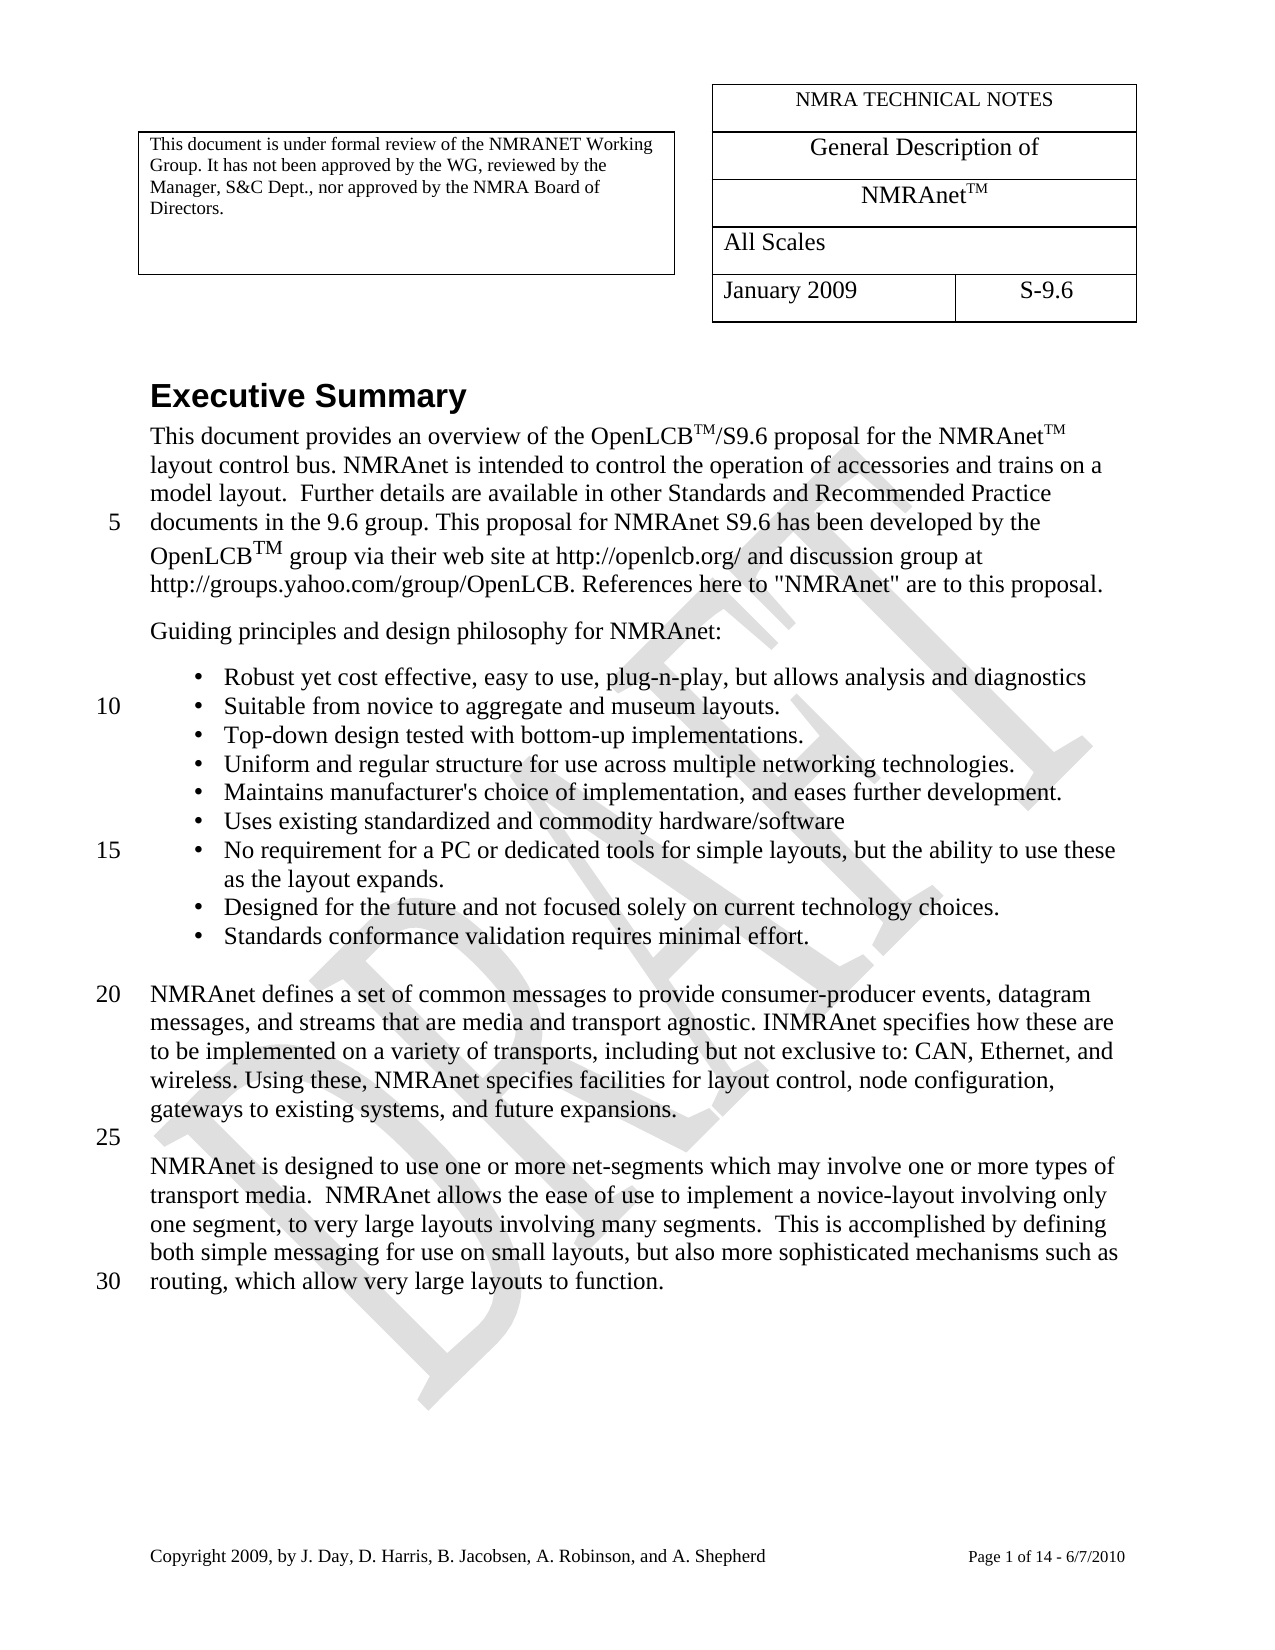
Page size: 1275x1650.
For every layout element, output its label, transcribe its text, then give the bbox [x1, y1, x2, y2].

text This document provides an overview of the OpenLCBTM/S9.6 proposal for the NMRAnetTM layout control bus. NMRAnet is intended to control the operation of accessories and trains on a model layout. Further details are available in other Standards and Recommended Practice documents in the 9.6 group. This proposal for NMRAnet S9.6 has been developed by the OpenLCBTM group via their web site at http://openlcb.org/ and discussion group at http://groups.yahoo.com/group/OpenLCB. References here to "NMRAnet" are to this proposal. [150, 421, 1125, 598]
list Standards conformance validation requires minimal effort. [194, 921, 367, 950]
text NMRAnet is designed to use one or more net-segments which may involve one or more types of transport media. NMRAnet allows the ease of use to implement a novice-layout involving only one segment, to very large layouts involving many segments. This is accomplished by defining both simple messaging for use on small layouts, but also more sophisticated mechanisms such as routing, which allow very large layouts to function. [247, 1151, 494, 1295]
text NMRAnet is designed to use one or more net-segments which may involve one or more types of transport media. NMRAnet allows the ease of use to implement a novice-layout involving only one segment, to very large layouts involving many segments. This is accomplished by defining both simple messaging for use on small layouts, but also more sophisticated mechanisms such as routing, which allow very large layouts to function. [150, 1151, 347, 1295]
list Uses existing standardized and commodity hardware/software [194, 806, 549, 835]
list No requirement for a PC or dedicated tools for simple layouts, but the ability to use these as the layout expands. [569, 835, 676, 892]
list Standards conformance validation requires minimal effort. [891, 921, 1125, 950]
list Standards conformance validation requires minimal effort. [378, 928, 458, 950]
list Uniform and regular structure for use across multiple networking technologies. [1064, 749, 1125, 777]
list Designed for the future and not focused solely on current technology choices. [609, 892, 695, 921]
list Uses existing standardized and commodity hardware/software [808, 806, 1125, 835]
list Standards conformance validation requires minimal effort. [629, 921, 688, 950]
list Top-down design tested with bottom-up implementations. [722, 720, 819, 749]
text NMRAnet defines a set of common messages to provide consumer-producer events, datagram messages, and streams that are media and transport agnostic. INMRAnet specifies how these are to be implemented on a variety of transports, including but not exclusive to: CAN, Ethernet, and wireless. Using these, NMRAnet specifies facilities for layout control, node configuration, gateways to existing systems, and future expansions. [385, 979, 515, 1077]
list Suitable from novice to aggregate and museum layouts. [994, 691, 1125, 720]
list Standards conformance validation requires minimal effort. [775, 921, 882, 950]
list No requirement for a PC or dedicated tools for simple layouts, but the ability to use these as the layout expands. [837, 835, 1125, 892]
list Top-down design tested with bottom-up implementations. [194, 720, 708, 749]
text Guiding principles and design philosophy for NMRAnet: [683, 616, 764, 645]
list Uses existing standardized and commodity hardware/software [605, 806, 794, 835]
list No requirement for a PC or dedicated tools for simple layouts, but the ability to use these as the layout expands. [194, 835, 588, 892]
list Robust yet cost effective, easy to use, plug-n-play, but allows analysis and diagnostics [665, 662, 951, 691]
subtitle Executive Summary [150, 376, 1125, 415]
list Top-down design tested with bottom-up implementations. [1023, 720, 1125, 749]
list Robust yet cost effective, easy to use, plug-n-play, but allows analysis and diagnostics [965, 662, 1125, 691]
list Designed for the future and not focused solely on current technology choices. [920, 892, 1125, 921]
text Guiding principles and design philosophy for NMRAnet: [753, 616, 905, 645]
list Suitable from novice to aggregate and museum layouts. [693, 691, 980, 720]
list Uniform and regular structure for use across multiple networking technologies. [854, 749, 1033, 777]
list Top-down design tested with bottom-up implementations. [825, 720, 1009, 749]
text Guiding principles and design philosophy for NMRAnet: [150, 616, 672, 645]
text NMRAnet is designed to use one or more net-segments which may involve one or more types of transport media. NMRAnet allows the ease of use to implement a novice-layout involving only one segment, to very large layouts involving many segments. This is accomplished by defining both simple messaging for use on small layouts, but also more sophisticated mechanisms such as routing, which allow very large layouts to function. [450, 1151, 1125, 1295]
list Maintains manufacturer's choice of implementation, and eases further development. [194, 777, 529, 806]
list Standards conformance validation requires minimal effort. [473, 921, 628, 950]
list Uniform and regular structure for use across multiple networking technologies. [194, 749, 727, 777]
list Standards conformance validation requires minimal effort. [699, 925, 759, 950]
list Designed for the future and not focused solely on current technology choices. [194, 892, 608, 921]
text NMRAnet defines a set of common messages to provide consumer-producer events, datagram messages, and streams that are media and transport agnostic. INMRAnet specifies how these are to be implemented on a variety of transports, including but not exclusive to: CAN, Ethernet, and wireless. Using these, NMRAnet specifies facilities for layout control, node configuration, gateways to existing systems, and future expansions. [150, 979, 484, 1122]
list Robust yet cost effective, easy to use, plug-n-play, but allows analysis and diagnostics [194, 662, 626, 691]
list Maintains manufacturer's choice of implementation, and eases further development. [1035, 777, 1125, 806]
text NMRAnet defines a set of common messages to provide consumer-producer events, datagram messages, and streams that are media and transport agnostic. INMRAnet specifies how these are to be implemented on a variety of transports, including but not exclusive to: CAN, Ethernet, and wireless. Using these, NMRAnet specifies facilities for layout control, node configuration, gateways to existing systems, and future expansions. [526, 979, 1125, 1122]
list Maintains manufacturer's choice of implementation, and eases further development. [798, 777, 1030, 806]
text Guiding principles and design philosophy for NMRAnet: [919, 616, 1125, 645]
list Designed for the future and not focused solely on current technology choices. [732, 892, 880, 921]
list No requirement for a PC or dedicated tools for simple layouts, but the ability to use these as the layout expands. [648, 835, 851, 892]
list Suitable from novice to aggregate and museum layouts. [194, 691, 679, 720]
list Maintains manufacturer's choice of implementation, and eases further development. [563, 777, 765, 806]
